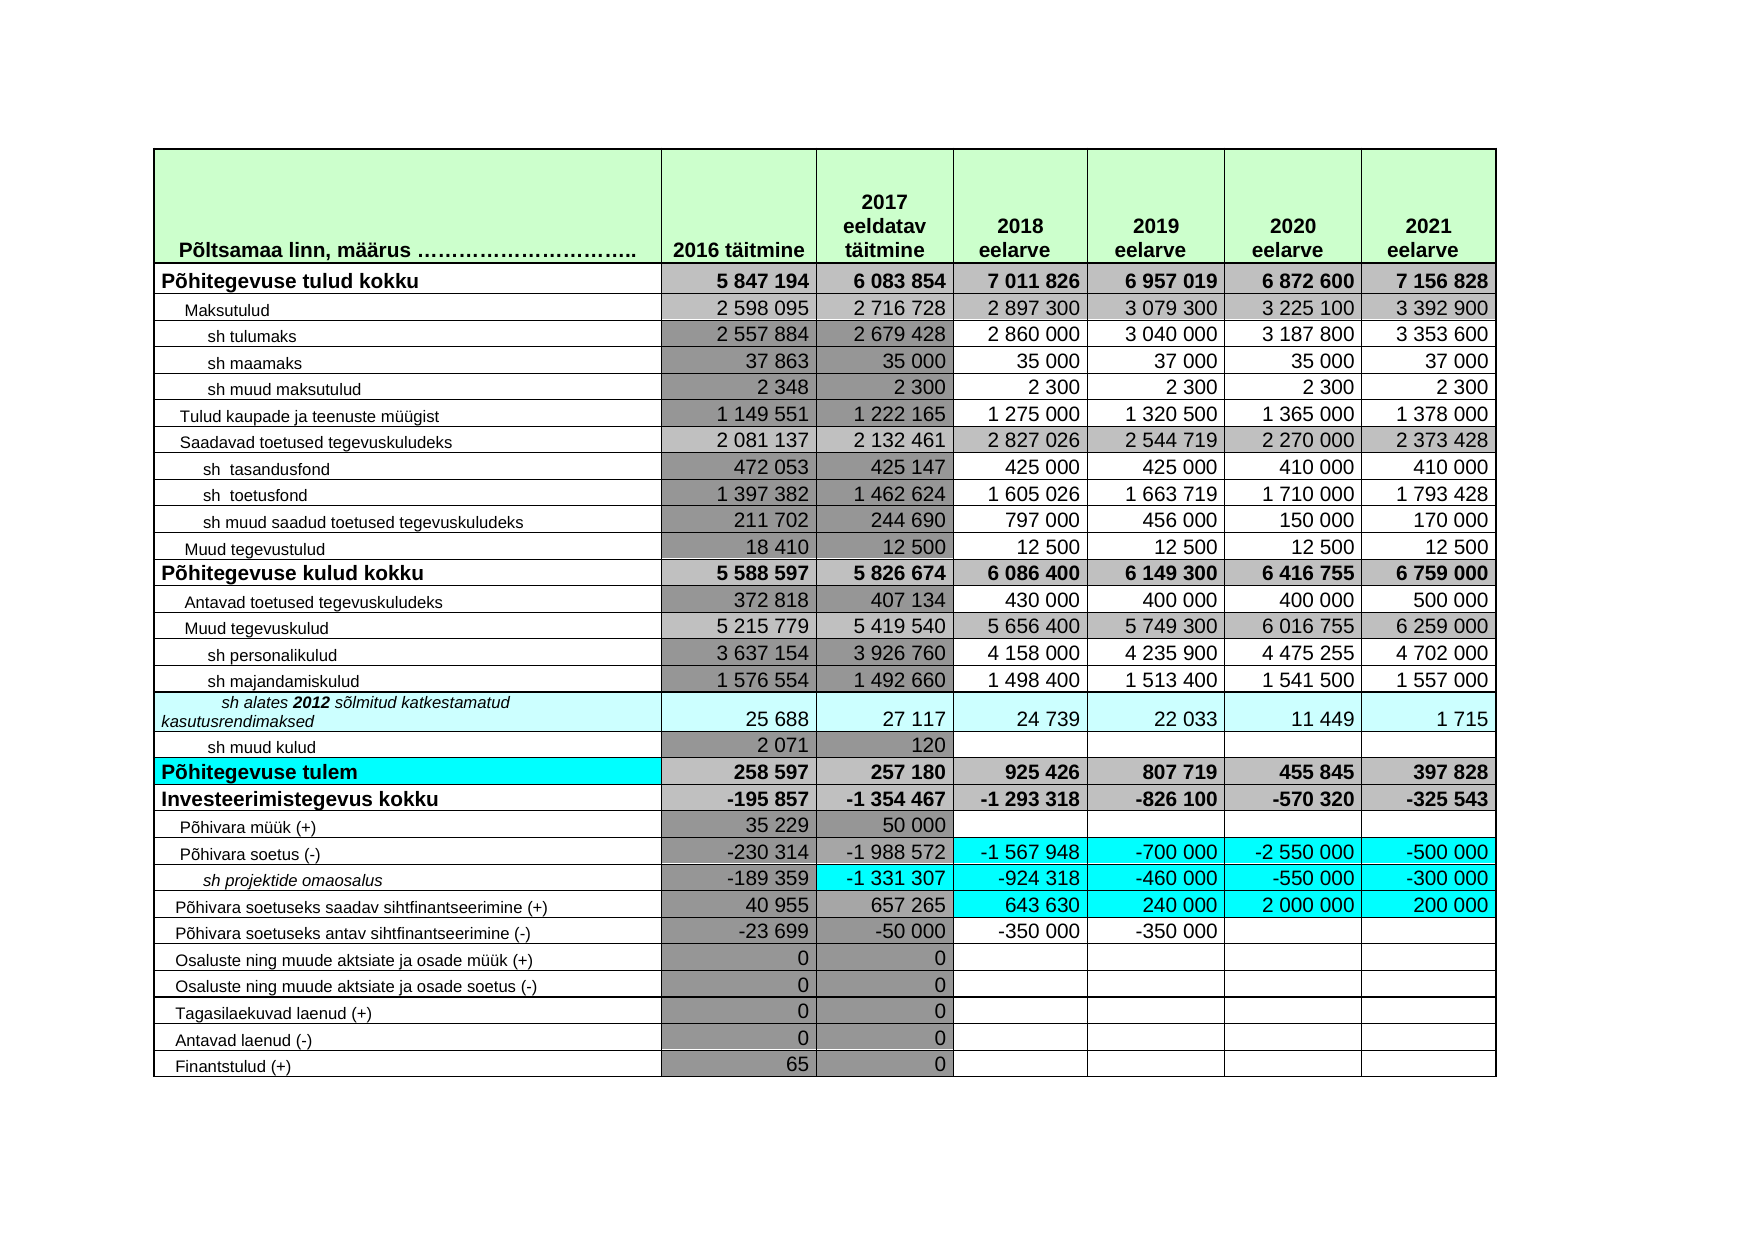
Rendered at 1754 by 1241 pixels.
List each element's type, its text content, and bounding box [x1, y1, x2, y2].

table_cell Saadavad toetused tegevuskuludeks [155, 427, 661, 452]
table_cell [1362, 1051, 1495, 1076]
table_cell 5 826 674 [817, 560, 953, 585]
table_cell 6 957 019 [1088, 264, 1224, 293]
table_cell 2 544 719 [1088, 427, 1224, 452]
table_cell -50 000 [817, 918, 953, 943]
table_cell 1 149 551 [662, 400, 816, 426]
table_cell 35 229 [662, 811, 816, 837]
table_cell 35 000 [954, 347, 1087, 373]
table_cell 2 000 000 [1225, 891, 1361, 917]
table_cell Investeerimistegevus kokku [155, 785, 661, 810]
table_cell 5 847 194 [662, 264, 816, 293]
table_cell 2 373 428 [1362, 427, 1495, 452]
table_cell 0 [662, 998, 816, 1023]
table_cell 25 688 [662, 693, 816, 731]
table_cell sh majandamiskulud [155, 666, 661, 691]
table_cell 1 320 500 [1088, 400, 1224, 426]
table_cell -350 000 [954, 918, 1087, 943]
table_cell [1225, 1051, 1361, 1076]
table_cell [954, 732, 1087, 757]
table_cell [1362, 1024, 1495, 1049]
table_cell 6 416 755 [1225, 560, 1361, 585]
table_cell -2 550 000 [1225, 838, 1361, 863]
table_cell Põhitegevuse kulud kokku [155, 560, 661, 585]
table_cell 425 147 [817, 453, 953, 479]
table_cell 1 462 624 [817, 480, 953, 505]
table_cell 240 000 [1088, 891, 1224, 917]
table_cell [1362, 998, 1495, 1023]
table_cell [954, 971, 1087, 996]
table_cell 3 353 600 [1362, 321, 1495, 346]
table_cell 807 719 [1088, 758, 1224, 784]
table_cell 0 [817, 998, 953, 1023]
table_cell 0 [817, 971, 953, 996]
table_header 2017 eeldatav täitmine [817, 150, 953, 262]
table_cell 1 222 165 [817, 400, 953, 426]
table_cell 6 259 000 [1362, 613, 1495, 638]
table_cell sh tulumaks [155, 321, 661, 346]
table_cell 0 [817, 944, 953, 970]
table_cell 410 000 [1225, 453, 1361, 479]
table_cell [1225, 811, 1361, 837]
table_cell 0 [662, 1024, 816, 1049]
table_cell 2 300 [1225, 374, 1361, 399]
table_cell -570 320 [1225, 785, 1361, 810]
table_cell [1088, 1051, 1224, 1076]
table_cell 4 235 900 [1088, 639, 1224, 665]
table_cell 400 000 [1225, 586, 1361, 612]
table_cell 456 000 [1088, 506, 1224, 532]
table_cell 1 541 500 [1225, 666, 1361, 691]
table_cell -826 100 [1088, 785, 1224, 810]
table_cell sh muud kulud [155, 732, 661, 757]
table_cell 657 265 [817, 891, 953, 917]
table_cell 40 955 [662, 891, 816, 917]
table_cell 6 016 755 [1225, 613, 1361, 638]
table_cell 2 300 [817, 374, 953, 399]
table_cell [1225, 998, 1361, 1023]
table_cell [1225, 944, 1361, 970]
table_cell 2 897 300 [954, 294, 1087, 319]
table_cell -23 699 [662, 918, 816, 943]
table_cell 170 000 [1362, 506, 1495, 532]
table_cell Antavad toetused tegevuskuludeks [155, 586, 661, 612]
table_cell 425 000 [954, 453, 1087, 479]
table_cell 2 598 095 [662, 294, 816, 319]
table_cell 12 500 [1225, 533, 1361, 558]
table_cell [1225, 732, 1361, 757]
table_cell 65 [662, 1051, 816, 1076]
table_cell -500 000 [1362, 838, 1495, 863]
table_cell 2 827 026 [954, 427, 1087, 452]
table_header 2020 eelarve [1225, 150, 1361, 262]
table_cell 37 000 [1362, 347, 1495, 373]
table_cell sh muud saadud toetused tegevuskuludeks [155, 506, 661, 532]
table_cell 1 498 400 [954, 666, 1087, 691]
table_cell 2 716 728 [817, 294, 953, 319]
table_cell [1088, 732, 1224, 757]
table_cell 24 739 [954, 693, 1087, 731]
table_cell 797 000 [954, 506, 1087, 532]
table_cell sh personalikulud [155, 639, 661, 665]
table_cell 4 702 000 [1362, 639, 1495, 665]
table_cell 120 [817, 732, 953, 757]
table_cell 1 576 554 [662, 666, 816, 691]
table_cell 1 710 000 [1225, 480, 1361, 505]
table_cell 6 149 300 [1088, 560, 1224, 585]
table_cell 372 818 [662, 586, 816, 612]
table_cell 5 656 400 [954, 613, 1087, 638]
table_cell 5 749 300 [1088, 613, 1224, 638]
table_cell 37 863 [662, 347, 816, 373]
table_cell -189 359 [662, 865, 816, 890]
table_cell [1088, 971, 1224, 996]
table_cell 400 000 [1088, 586, 1224, 612]
table_cell 455 845 [1225, 758, 1361, 784]
table_cell 12 500 [1362, 533, 1495, 558]
table_cell 2 071 [662, 732, 816, 757]
table_cell -550 000 [1225, 865, 1361, 890]
table_cell Maksutulud [155, 294, 661, 319]
table_header 2019 eelarve [1088, 150, 1224, 262]
table_cell 397 828 [1362, 758, 1495, 784]
table_cell Finantstulud (+) [155, 1051, 661, 1076]
table_cell -325 543 [1362, 785, 1495, 810]
table_cell 425 000 [1088, 453, 1224, 479]
table_cell sh alates 2012 sõlmitud katkestamatud kasutusrendimaksed [155, 693, 661, 731]
table_cell 12 500 [1088, 533, 1224, 558]
table_cell [1088, 811, 1224, 837]
table_cell -1 331 307 [817, 865, 953, 890]
table_cell 2 557 884 [662, 321, 816, 346]
table_cell -300 000 [1362, 865, 1495, 890]
table_cell 3 187 800 [1225, 321, 1361, 346]
table_cell 3 392 900 [1362, 294, 1495, 319]
table_cell 3 079 300 [1088, 294, 1224, 319]
table_cell 430 000 [954, 586, 1087, 612]
table_cell -1 293 318 [954, 785, 1087, 810]
table_cell 5 588 597 [662, 560, 816, 585]
table_cell 211 702 [662, 506, 816, 532]
table_cell [954, 944, 1087, 970]
table_cell 6 083 854 [817, 264, 953, 293]
table_cell 50 000 [817, 811, 953, 837]
table_cell 1 365 000 [1225, 400, 1361, 426]
table_cell 2 860 000 [954, 321, 1087, 346]
table_cell [954, 1051, 1087, 1076]
table_cell 472 053 [662, 453, 816, 479]
table_cell [1225, 918, 1361, 943]
table_cell 2 081 137 [662, 427, 816, 452]
table_cell sh tasandusfond [155, 453, 661, 479]
table_cell Tagasilaekuvad laenud (+) [155, 998, 661, 1023]
table_cell sh muud maksutulud [155, 374, 661, 399]
table_cell 0 [817, 1051, 953, 1076]
table_cell sh projektide omaosalus [155, 865, 661, 890]
table_cell Muud tegevuskulud [155, 613, 661, 638]
table_cell 6 086 400 [954, 560, 1087, 585]
table_cell [1088, 944, 1224, 970]
table_cell 11 449 [1225, 693, 1361, 731]
table_cell [954, 998, 1087, 1023]
table_cell 1 378 000 [1362, 400, 1495, 426]
table_cell 2 300 [1362, 374, 1495, 399]
table_cell -700 000 [1088, 838, 1224, 863]
table_cell 6 759 000 [1362, 560, 1495, 585]
table_cell 1 715 [1362, 693, 1495, 731]
table_cell 2 679 428 [817, 321, 953, 346]
table_cell 257 180 [817, 758, 953, 784]
table_cell Antavad laenud (-) [155, 1024, 661, 1049]
table_cell 5 419 540 [817, 613, 953, 638]
table_cell Põhitegevuse tulud kokku [155, 264, 661, 293]
table_header Põltsamaa linn, määrus ………………………….. [155, 150, 661, 262]
table_cell Osaluste ning muude aktsiate ja osade soetus (-) [155, 971, 661, 996]
table_cell 37 000 [1088, 347, 1224, 373]
table_cell 3 040 000 [1088, 321, 1224, 346]
table_cell -1 354 467 [817, 785, 953, 810]
table_cell [1362, 918, 1495, 943]
table_cell sh toetusfond [155, 480, 661, 505]
table_cell 3 926 760 [817, 639, 953, 665]
table_cell 1 793 428 [1362, 480, 1495, 505]
table_cell -1 567 948 [954, 838, 1087, 863]
table_cell 244 690 [817, 506, 953, 532]
table_cell 5 215 779 [662, 613, 816, 638]
table_cell 2 270 000 [1225, 427, 1361, 452]
table_cell Muud tegevustulud [155, 533, 661, 558]
table_cell 4 475 255 [1225, 639, 1361, 665]
table_cell 2 348 [662, 374, 816, 399]
table_cell 1 663 719 [1088, 480, 1224, 505]
table_cell 12 500 [954, 533, 1087, 558]
table_cell 4 158 000 [954, 639, 1087, 665]
table_cell 500 000 [1362, 586, 1495, 612]
table_cell Põhivara soetuseks saadav sihtfinantseerimine (+) [155, 891, 661, 917]
table_cell -230 314 [662, 838, 816, 863]
table_cell Tulud kaupade ja teenuste müügist [155, 400, 661, 426]
table_cell [1362, 971, 1495, 996]
table_cell 35 000 [817, 347, 953, 373]
table_cell Põhivara soetuseks antav sihtfinantseerimine (-) [155, 918, 661, 943]
table_cell [1362, 811, 1495, 837]
table_cell 410 000 [1362, 453, 1495, 479]
table_cell 1 275 000 [954, 400, 1087, 426]
table_header 2021 eelarve [1362, 150, 1495, 262]
table_cell 0 [662, 944, 816, 970]
table_cell [1088, 998, 1224, 1023]
table_cell -460 000 [1088, 865, 1224, 890]
table_cell [1362, 732, 1495, 757]
table_cell 3 225 100 [1225, 294, 1361, 319]
table_cell 18 410 [662, 533, 816, 558]
table_cell -195 857 [662, 785, 816, 810]
table_cell 1 557 000 [1362, 666, 1495, 691]
table_cell 200 000 [1362, 891, 1495, 917]
table_cell 2 300 [954, 374, 1087, 399]
table_cell 0 [662, 971, 816, 996]
table_cell 0 [817, 1024, 953, 1049]
table_cell 407 134 [817, 586, 953, 612]
table_cell 1 605 026 [954, 480, 1087, 505]
table_cell Põhivara soetus (-) [155, 838, 661, 863]
table_cell 6 872 600 [1225, 264, 1361, 293]
table_cell -924 318 [954, 865, 1087, 890]
table_cell 27 117 [817, 693, 953, 731]
table_cell 7 011 826 [954, 264, 1087, 293]
table_cell 1 492 660 [817, 666, 953, 691]
table_header 2016 täitmine [662, 150, 816, 262]
table_cell Põhivara müük (+) [155, 811, 661, 837]
table_cell 258 597 [662, 758, 816, 784]
table_cell 643 630 [954, 891, 1087, 917]
table_cell [954, 811, 1087, 837]
table_cell 22 033 [1088, 693, 1224, 731]
table_cell 925 426 [954, 758, 1087, 784]
table_cell 3 637 154 [662, 639, 816, 665]
table_cell [1362, 944, 1495, 970]
table_cell 1 397 382 [662, 480, 816, 505]
table_cell sh maamaks [155, 347, 661, 373]
table_cell [954, 1024, 1087, 1049]
table_cell -1 988 572 [817, 838, 953, 863]
table_cell 2 132 461 [817, 427, 953, 452]
table_cell [1088, 1024, 1224, 1049]
table_cell 1 513 400 [1088, 666, 1224, 691]
table_cell Osaluste ning muude aktsiate ja osade müük (+) [155, 944, 661, 970]
table_cell [1225, 971, 1361, 996]
table_cell 35 000 [1225, 347, 1361, 373]
table_cell 12 500 [817, 533, 953, 558]
table_header 2018 eelarve [954, 150, 1087, 262]
table_cell 7 156 828 [1362, 264, 1495, 293]
table_cell -350 000 [1088, 918, 1224, 943]
table_cell 2 300 [1088, 374, 1224, 399]
table_cell [1225, 1024, 1361, 1049]
table_cell Põhitegevuse tulem [155, 758, 661, 784]
table_cell 150 000 [1225, 506, 1361, 532]
